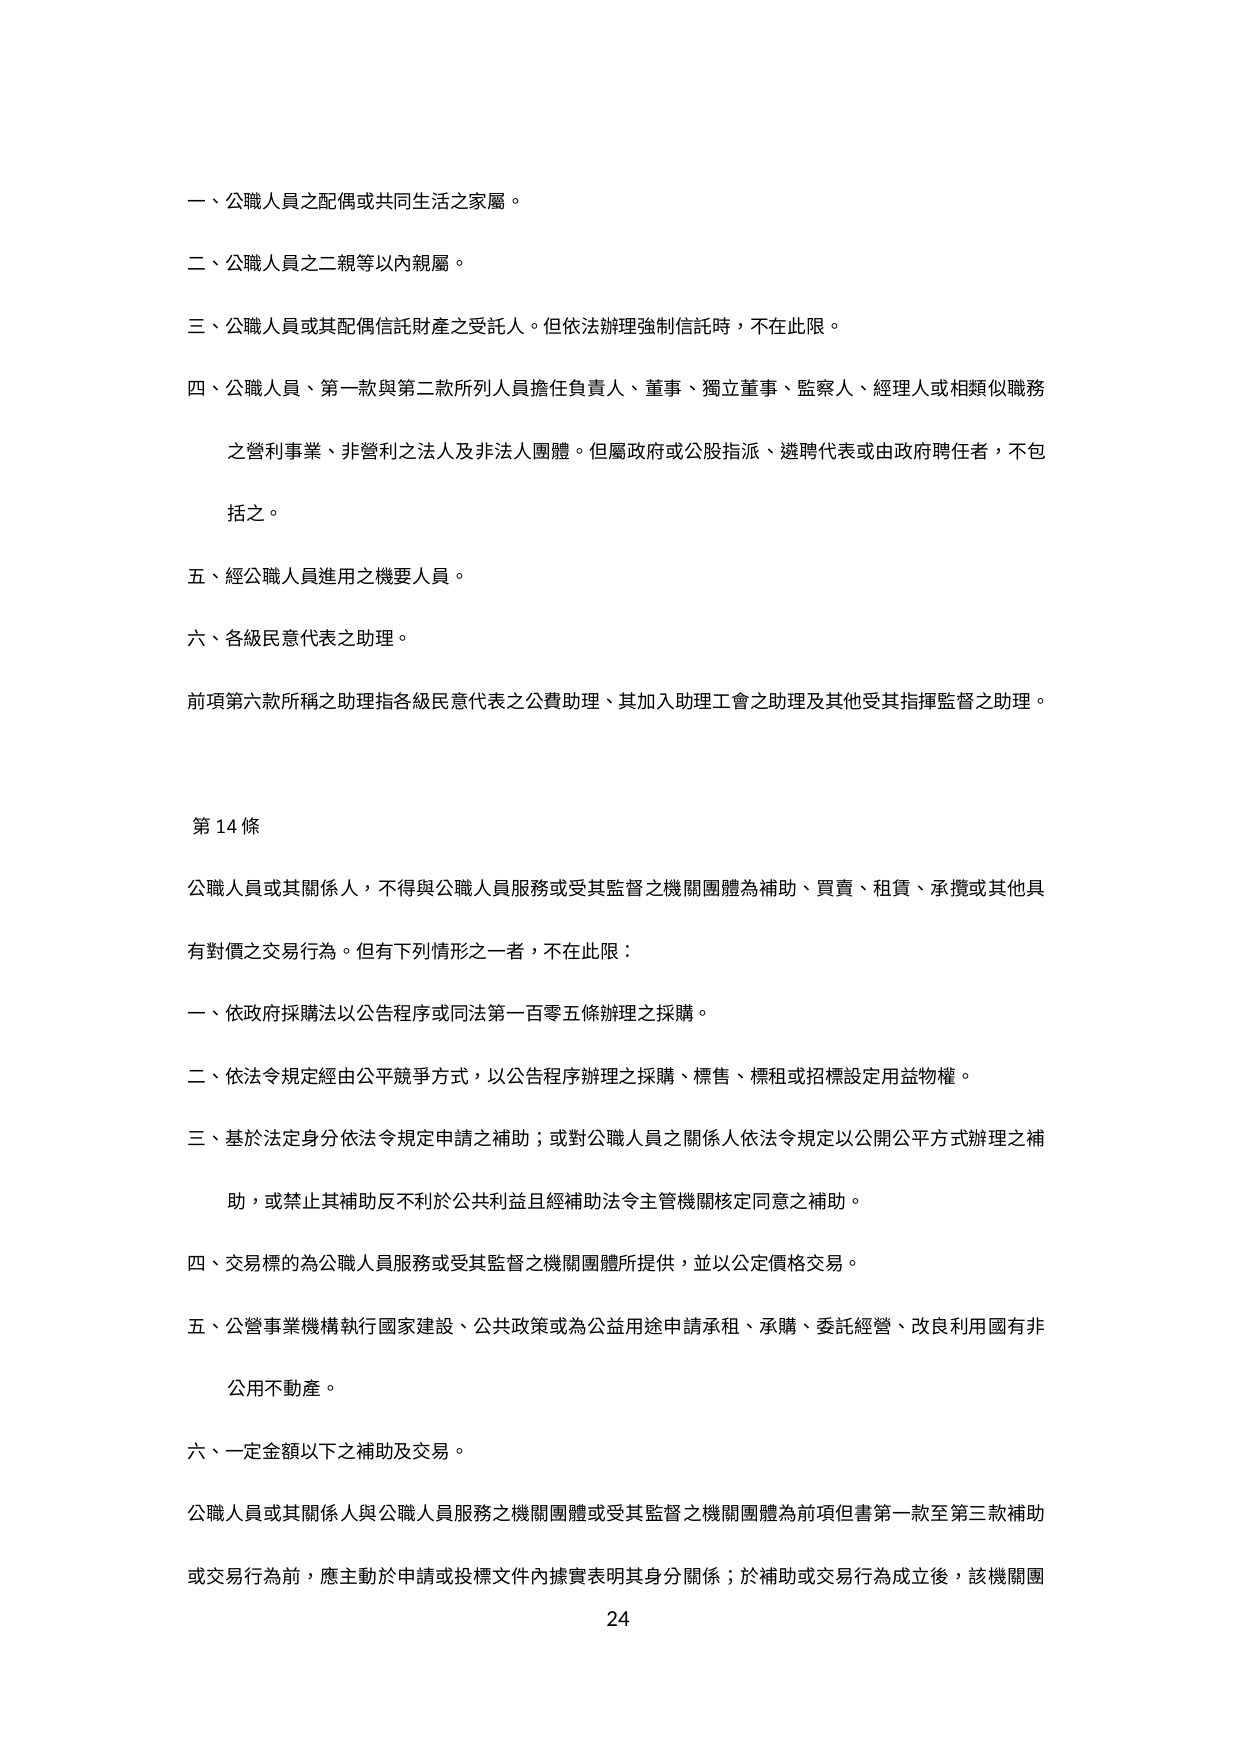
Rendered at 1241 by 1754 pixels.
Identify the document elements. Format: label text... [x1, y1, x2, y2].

text 六、一定金額以下之補助及交易。 [187, 1408, 1048, 1471]
text 五、經公職人員進用之機要人員。 [187, 533, 1048, 596]
text 公職人員或其關係人與公職人員服務之機關團體或受其監督之機關團體為前項但書第一款至第三款補助或交易行為前，應主動於申請或投標文件內據實表明其身分關係；於補助或交易行為成立後，該機關團 [187, 1471, 1048, 1596]
text 一、公職人員之配偶或共同生活之家屬。 [187, 158, 1048, 221]
text 二、公職人員之二親等以內親屬。 [187, 221, 1048, 283]
text 一、依政府採購法以公告程序或同法第一百零五條辦理之採購。 [187, 971, 1048, 1033]
text 六、各級民意代表之助理。 [187, 596, 1048, 658]
text 五、公營事業機構執行國家建設、公共政策或為公益用途申請承租、承購、委託經營、改良利用國有非公用不動產。 [187, 1283, 1048, 1408]
text 三、基於法定身分依法令規定申請之補助；或對公職人員之關係人依法令規定以公開公平方式辦理之補助，或禁止其補助反不利於公共利益且經補助法令主管機關核定同意之補助。 [187, 1096, 1048, 1221]
text 二、依法令規定經由公平競爭方式，以公告程序辦理之採購、標售、標租或招標設定用益物權。 [187, 1033, 1048, 1096]
text 公職人員或其關係人，不得與公職人員服務或受其監督之機關團體為補助、買賣、租賃、承攬或其他具有對價之交易行為。但有下列情形之一者，不在此限： [187, 846, 1048, 971]
text 前項第六款所稱之助理指各級民意代表之公費助理、其加入助理工會之助理及其他受其指揮監督之助理。 [187, 658, 1048, 721]
text 四、公職人員、第一款與第二款所列人員擔任負責人、董事、獨立董事、監察人、經理人或相類似職務之營利事業、非營利之法人及非法人團體。但屬政府或公股指派、遴聘代表或由政府聘任者，不包括之。 [187, 346, 1048, 533]
text 三、公職人員或其配偶信託財產之受託人。但依法辦理強制信託時，不在此限。 [187, 283, 1048, 346]
text 第14條 [113, 783, 1142, 846]
text 四、交易標的為公職人員服務或受其監督之機關團體所提供，並以公定價格交易。 [187, 1221, 1048, 1283]
